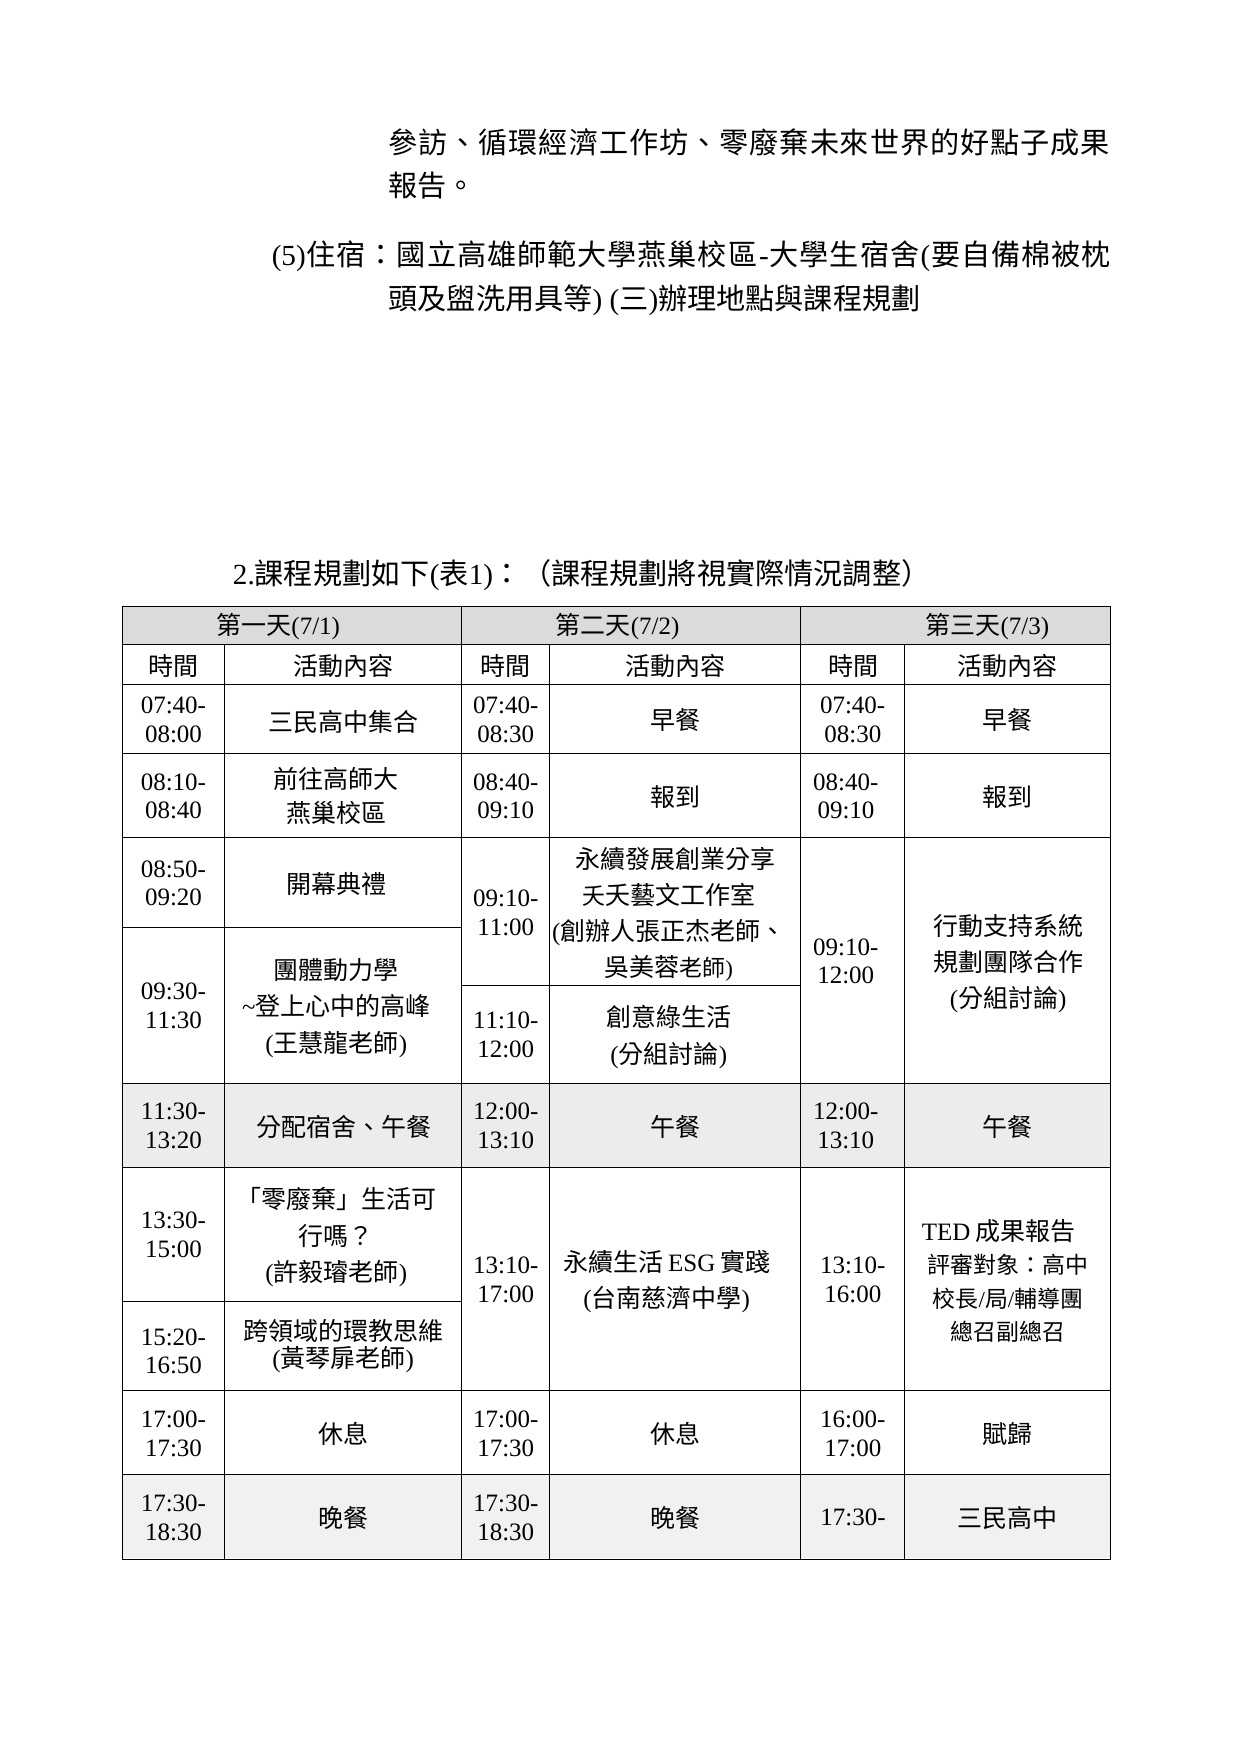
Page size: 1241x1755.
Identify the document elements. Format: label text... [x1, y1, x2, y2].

table_cell 三民高中集合 [225, 685, 461, 753]
table_cell 晚餐 [225, 1475, 461, 1558]
table_header 第三天(7/3) [801, 607, 1110, 644]
table_cell 三民高中 [905, 1475, 1110, 1558]
table_cell 17:30- [801, 1475, 904, 1558]
table_cell 活動內容 [905, 645, 1110, 683]
table_cell 15:20- 16:50 [123, 1302, 224, 1390]
table_cell 13:10-16:00 [801, 1168, 904, 1390]
table_cell 午餐 [905, 1084, 1110, 1167]
table_cell 創意綠生活 (分組討論) [550, 986, 800, 1082]
table_cell 17:00- 17:30 [462, 1391, 549, 1474]
table_cell 17:30- 18:30 [123, 1475, 224, 1558]
table_cell 永續發展創業分享 夭夭藝文工作室 (創辦人張正杰老師、 吳美蓉老師) [550, 838, 800, 985]
table_cell 時間 [123, 645, 224, 683]
table_cell 08:10- 08:40 [123, 754, 224, 837]
table_cell 13:10- 17:00 [462, 1168, 549, 1390]
table_cell TED成果報告 評審對象：高中校長/局/輔導團總召副總召 [905, 1168, 1110, 1390]
table_cell 前往高師大 燕巢校區 [225, 754, 461, 837]
table_cell 休息 [225, 1391, 461, 1474]
table_cell 08:40- 09:10 [801, 754, 904, 837]
table_cell 時間 [801, 645, 904, 683]
table_cell 「零廢棄」生活可行嗎？ (許毅璿老師) [225, 1168, 461, 1301]
table_cell 08:40- 09:10 [462, 754, 549, 837]
table_cell 17:30- 18:30 [462, 1475, 549, 1558]
table_cell 休息 [550, 1391, 800, 1474]
table_cell 早餐 [550, 685, 800, 753]
text 參訪、循環經濟工作坊、零廢棄未來世界的好點子成果報告。 [272, 118, 1111, 206]
table_cell 晚餐 [550, 1475, 800, 1558]
table_cell 午餐 [550, 1084, 800, 1167]
table_cell 11:30- 13:20 [123, 1084, 224, 1167]
table_cell 早餐 [905, 685, 1110, 753]
table_cell 13:30- 15:00 [123, 1168, 224, 1301]
table_cell 活動內容 [550, 645, 800, 683]
table_cell 賦歸 [905, 1391, 1110, 1474]
table_cell 17:00- 17:30 [123, 1391, 224, 1474]
table_cell 活動內容 [225, 645, 461, 683]
table_cell 09:10- 11:00 [462, 838, 549, 985]
table_cell 09:10- 12:00 [801, 838, 904, 1082]
text 2.課程規劃如下(表1)：（課程規劃將視實際情況調整） [121, 549, 1111, 593]
table_header 第一天(7/1) [123, 607, 461, 644]
table_cell 分配宿舍、午餐 [225, 1084, 461, 1167]
table_cell 12:00- 13:10 [462, 1084, 549, 1167]
table_cell 07:40- 08:30 [462, 685, 549, 753]
table_cell 時間 [462, 645, 549, 683]
table_cell 永續生活ESG實踐 (台南慈濟中學) [550, 1168, 800, 1390]
table_cell 16:00-17:00 [801, 1391, 904, 1474]
table_cell 07:40- 08:30 [801, 685, 904, 753]
table_cell 12:00- 13:10 [801, 1084, 904, 1167]
table_cell 跨領域的環教思維 (黃琴扉老師) [225, 1302, 461, 1390]
table_cell 開幕典禮 [225, 838, 461, 927]
table_cell 團體動力學 ~登上心中的高峰 (王慧龍老師) [225, 928, 461, 1082]
table_cell 報到 [905, 754, 1110, 837]
text (5)住宿：國立高雄師範大學燕巢校區-大學生宿舍(要自備棉被枕頭及盥洗用具等) (三)辦理地點與課程規劃 [272, 231, 1111, 318]
table_cell 報到 [550, 754, 800, 837]
table_header 第二天(7/2) [462, 607, 800, 644]
table_cell 07:40- 08:00 [123, 685, 224, 753]
table_cell 行動支持系統規劃團隊合作 (分組討論) [905, 838, 1110, 1082]
table_cell 11:10-12:00 [462, 986, 549, 1082]
table_cell 09:30- 11:30 [123, 928, 224, 1082]
table_cell 08:50- 09:20 [123, 838, 224, 927]
